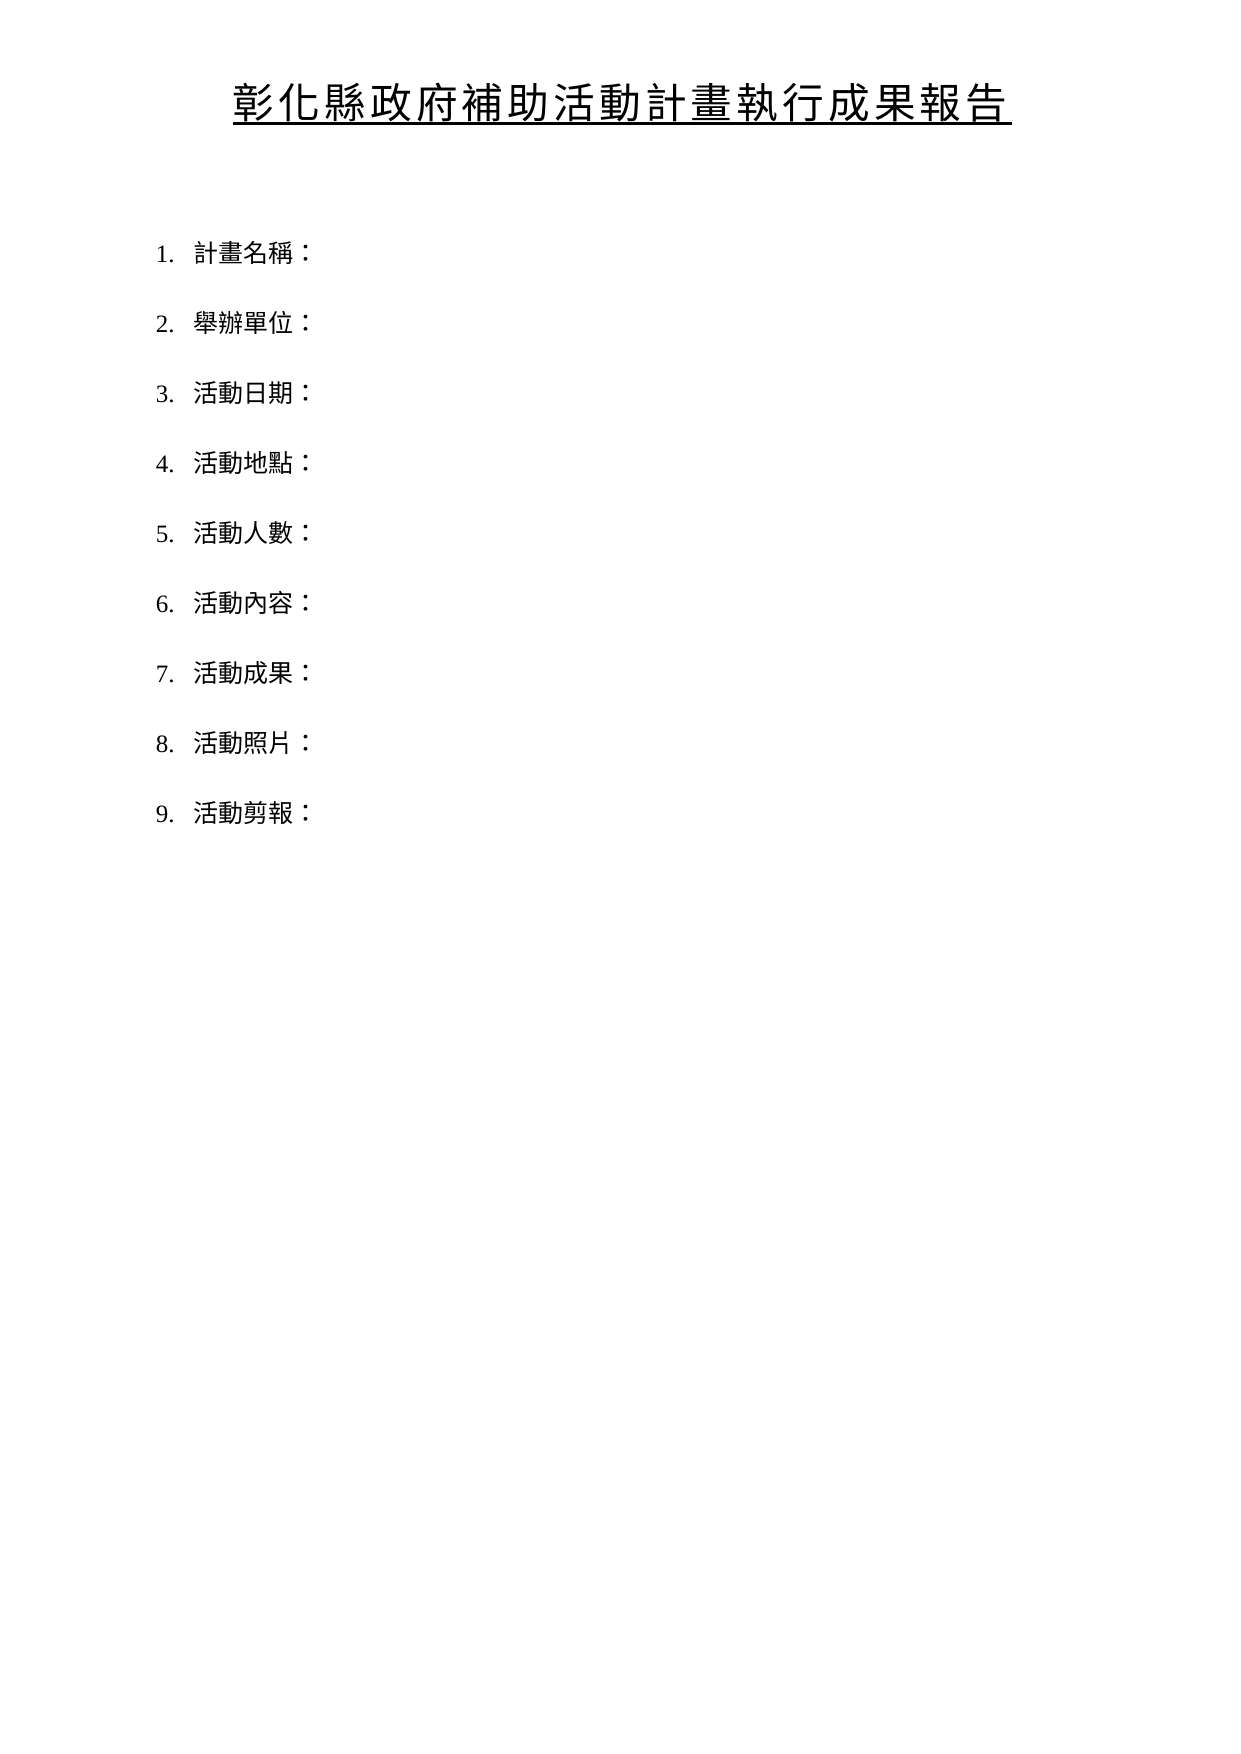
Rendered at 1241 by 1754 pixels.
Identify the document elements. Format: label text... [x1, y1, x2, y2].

list 活動成果： [156, 653, 1122, 690]
list 活動日期： [156, 373, 1122, 410]
text 彰化縣政府補助活動計畫執行成果報告 [118, 63, 1122, 138]
list 計畫名稱： [156, 233, 1122, 270]
list 活動內容： [156, 583, 1122, 620]
list 活動照片： [156, 723, 1122, 760]
list 活動地點： [156, 443, 1122, 480]
list 活動人數： [156, 513, 1122, 550]
list 活動剪報： [156, 793, 1122, 830]
list 舉辦單位： [156, 303, 1122, 340]
